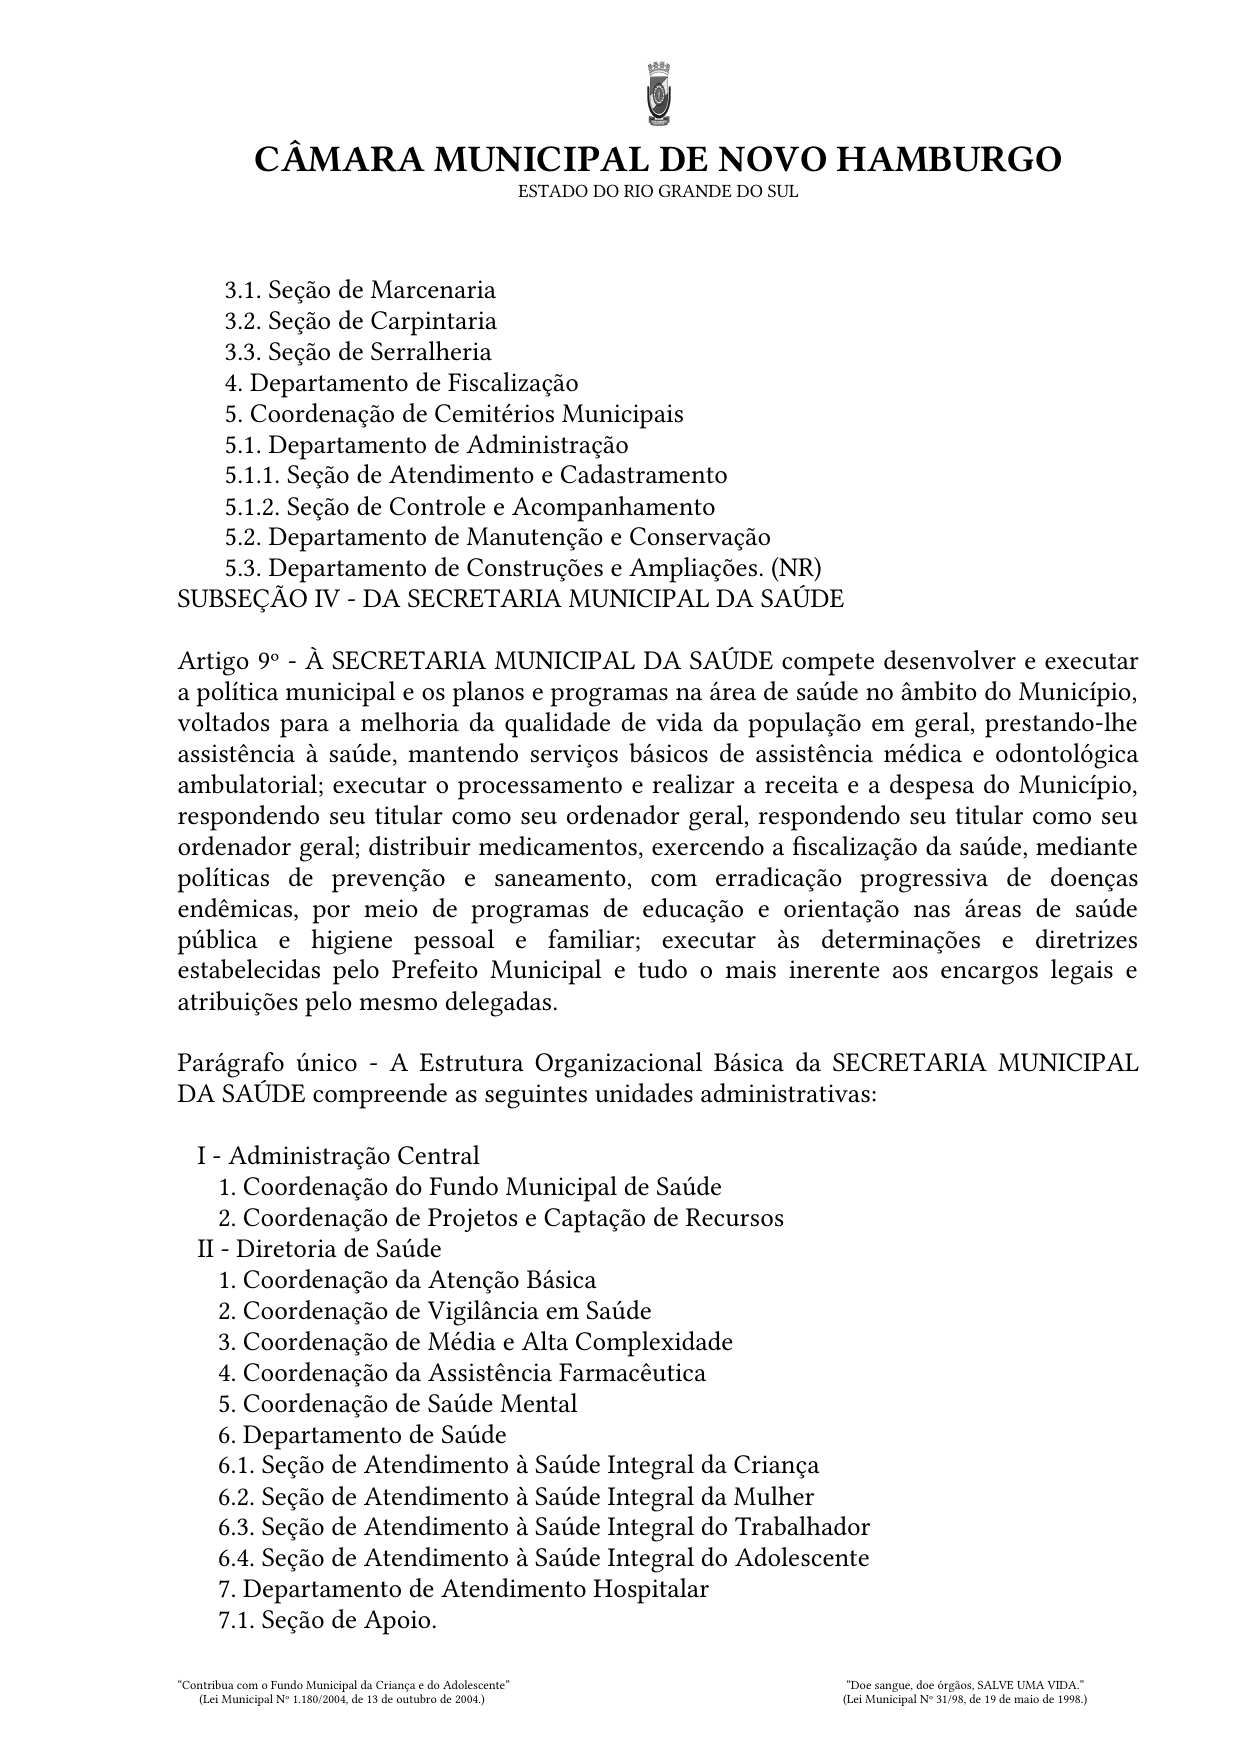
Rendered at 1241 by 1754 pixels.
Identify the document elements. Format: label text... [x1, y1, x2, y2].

text 5.3. Departamento de Construções e Ampliações. (NR) [177, 552, 1140, 583]
text 2. Coordenação de Vigilância em Saúde [177, 1295, 1140, 1326]
text 3.1. Seção de Marcenaria [177, 274, 1140, 305]
text 3.2. Seção de Carpintaria [177, 305, 1140, 336]
text 4. Coordenação da Assistência Farmacêutica [177, 1357, 1140, 1388]
text 1. Coordenação do Fundo Municipal de Saúde [177, 1171, 1140, 1202]
text 6.1. Seção de Atendimento à Saúde Integral da Criança [177, 1450, 1140, 1481]
text 5. Coordenação de Cemitérios Municipais [177, 398, 1140, 429]
text 5.2. Departamento de Manutenção e Conservação [177, 522, 1140, 552]
text I - Administração Central [177, 1140, 1140, 1171]
text 6. Departamento de Saúde [177, 1419, 1140, 1450]
text II - Diretoria de Saúde [177, 1233, 1140, 1264]
text 7.1. Seção de Apoio. [177, 1604, 1140, 1635]
text SUBSEÇÃO IV - DA SECRETARIA MUNICIPAL DA SAÚDE [177, 583, 1140, 614]
text 2. Coordenação de Projetos e Captação de Recursos [177, 1202, 1140, 1233]
text 6.3. Seção de Atendimento à Saúde Integral do Trabalhador [177, 1512, 1140, 1542]
text Parágrafo único - A Estrutura Organizacional Básica da SECRETARIA MUNICIPAL DA SAÚDE compreende as seguintes unidades administrativas: [177, 1047, 1140, 1109]
text Artigo 9º - À SECRETARIA MUNICIPAL DA SAÚDE compete desenvolver e executar a política municipal e os planos e programas na área de saúde no âmbito do Município, voltados para a melhoria da qualidade de vida da população em geral, prestando-lhe assistência à saúde, mantendo serviços básicos de assistência médica e odontológica ambulatorial; executar o processamento e realizar a receita e a despesa do Município, respondendo seu titular como seu ordenador geral, respondendo seu titular como seu ordenador geral; distribuir medicamentos, exercendo a fiscalização da saúde, mediante políticas de prevenção e saneamento, com erradicação progressiva de doenças endêmicas, por meio de programas de educação e orientação nas áreas de saúde pública e higiene pessoal e familiar; executar às determinações e diretrizes estabelecidas pelo Prefeito Municipal e tudo o mais inerente aos encargos legais e atribuições pelo mesmo delegadas. [177, 645, 1140, 1017]
text 5.1. Departamento de Administração [177, 429, 1140, 460]
text 3.3. Seção de Serralheria [177, 336, 1140, 367]
text 4. Departamento de Fiscalização [177, 367, 1140, 398]
text 6.4. Seção de Atendimento à Saúde Integral do Adolescente [177, 1542, 1140, 1573]
text 3. Coordenação de Média e Alta Complexidade [177, 1326, 1140, 1357]
text 1. Coordenação da Atenção Básica [177, 1264, 1140, 1295]
text 5.1.2. Seção de Controle e Acompanhamento [177, 491, 1140, 522]
text 6.2. Seção de Atendimento à Saúde Integral da Mulher [177, 1481, 1140, 1512]
text 5.1.1. Seção de Atendimento e Cadastramento [177, 460, 1140, 491]
text 5. Coordenação de Saúde Mental [177, 1388, 1140, 1419]
text 7. Departamento de Atendimento Hospitalar [177, 1573, 1140, 1604]
